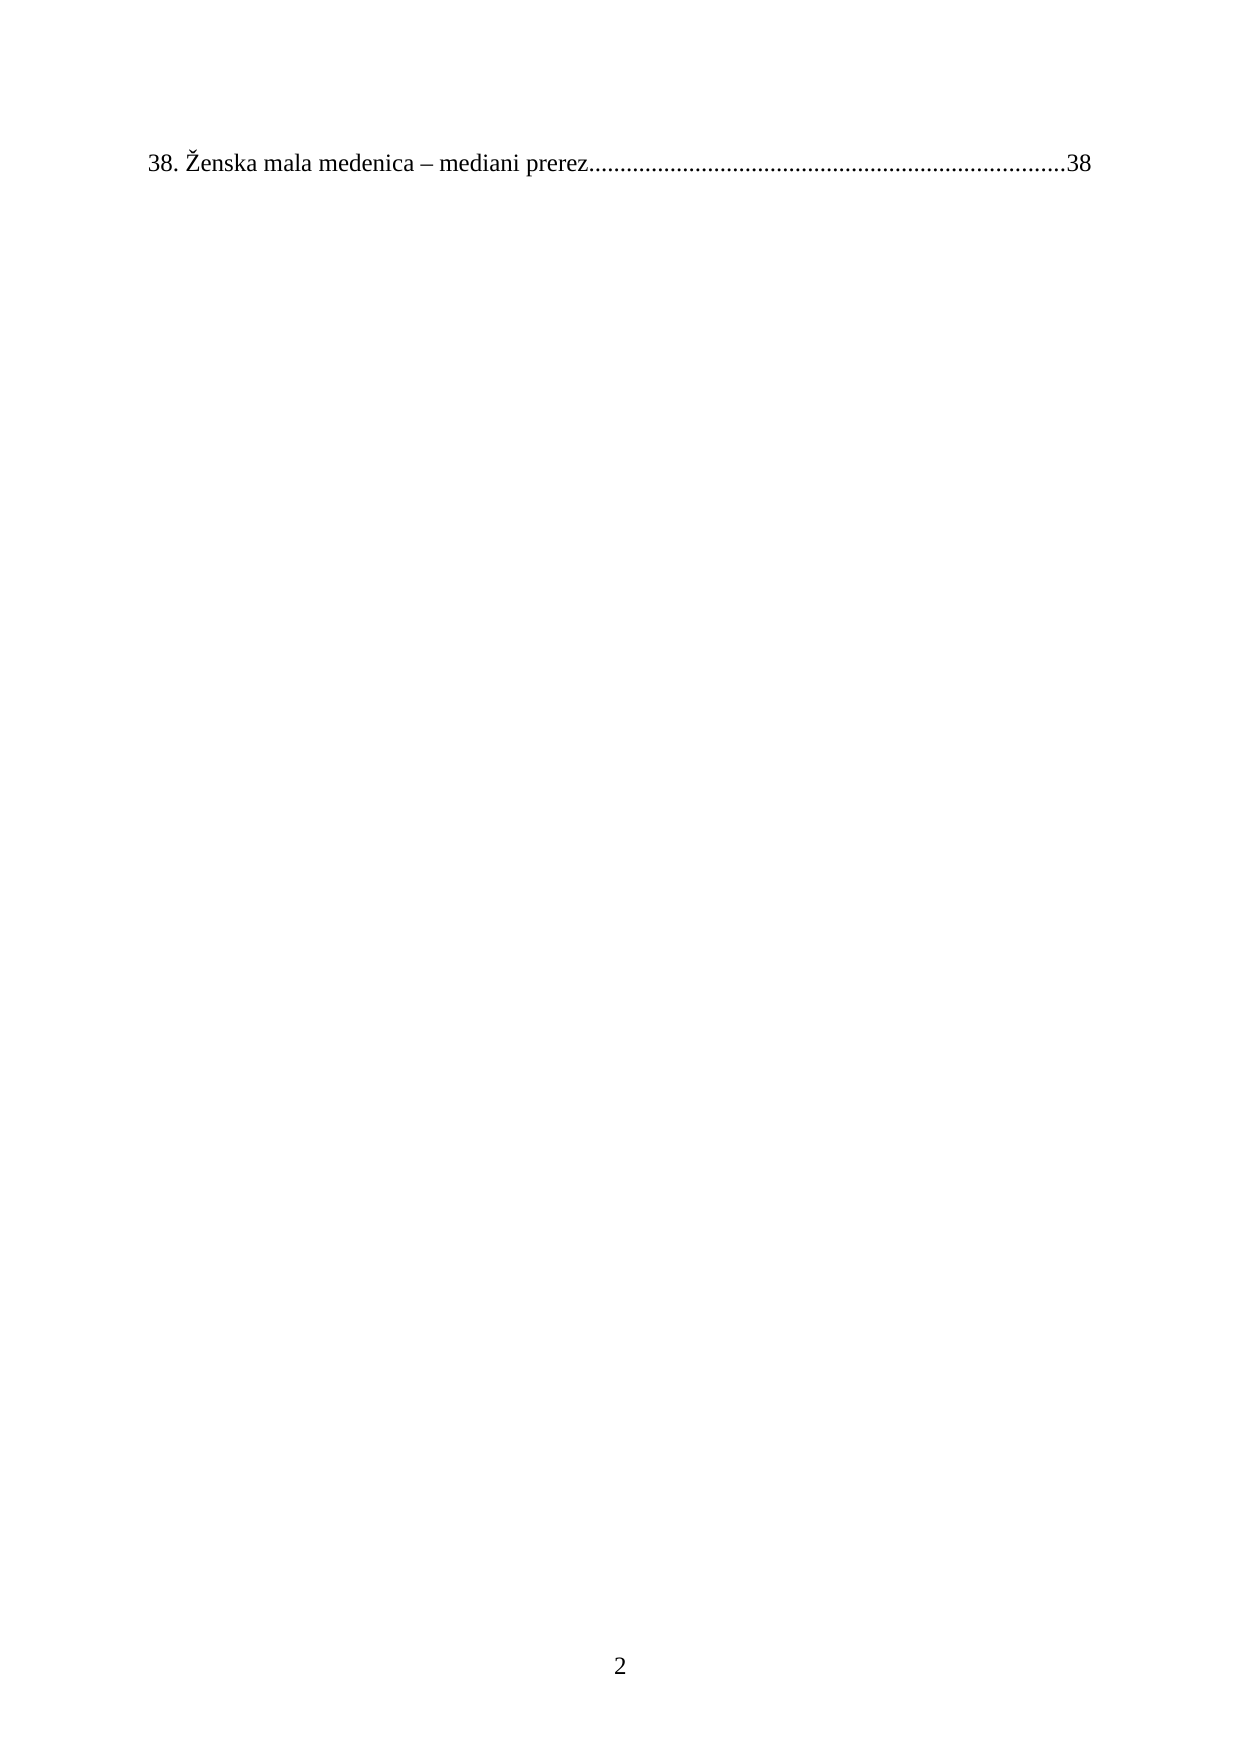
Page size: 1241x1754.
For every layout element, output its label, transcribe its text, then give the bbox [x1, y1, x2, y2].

text 38. Ženska mala medenica – mediani prerez 38 [148, 148, 1092, 176]
